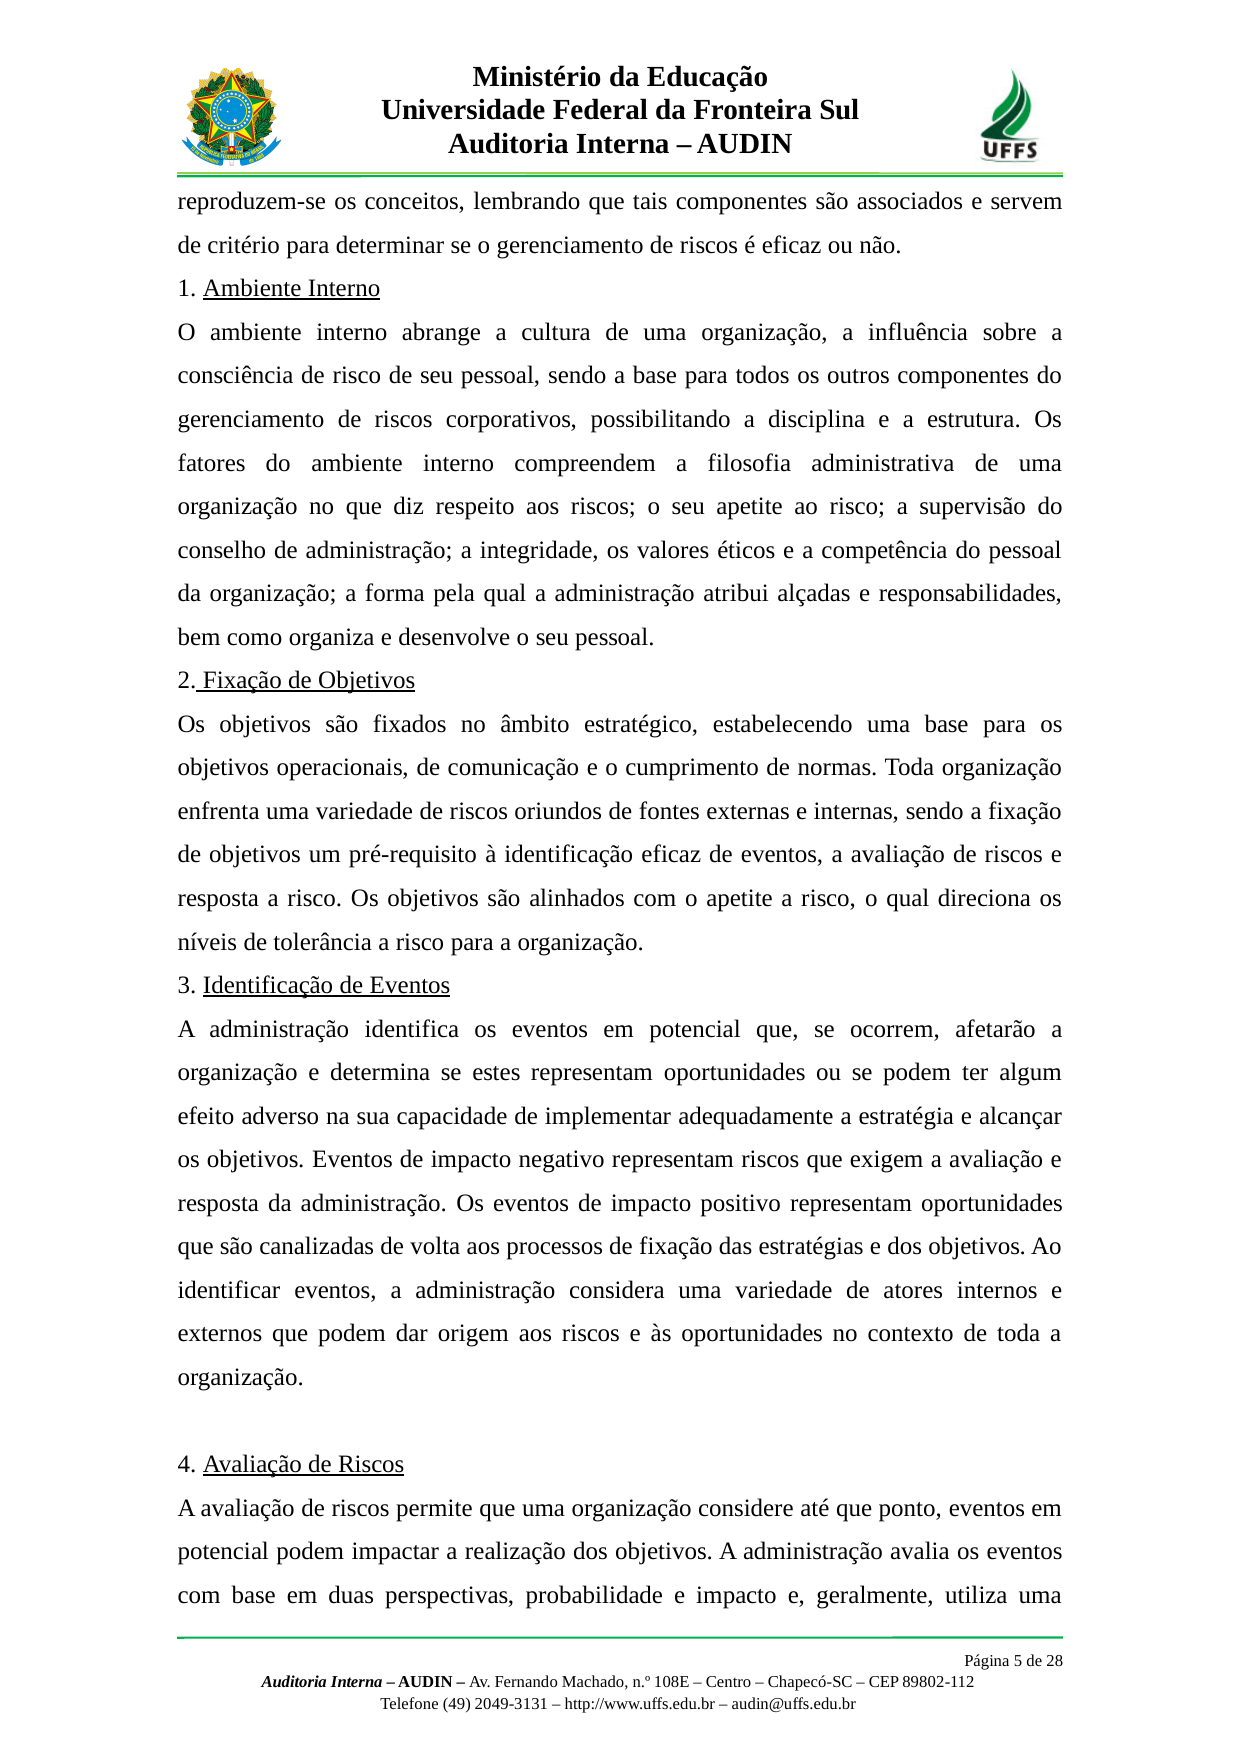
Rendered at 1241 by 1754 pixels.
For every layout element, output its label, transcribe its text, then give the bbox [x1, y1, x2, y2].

text 1. Ambiente Interno [177, 273, 1063, 302]
text 4. Avaliação de Riscos [177, 1449, 1063, 1478]
text O ambiente interno abrange a cultura de uma organização, a influência sobre a consciência de risco de seu pessoal, sendo a base para todos os outros componentes do gerenciamento de riscos corporativos, possibilitando a disciplina e a estrutura. Os fatores do ambiente interno compreendem a filosofia administrativa de uma organização no que diz respeito aos riscos; o seu apetite ao risco; a supervisão do conselho de administração; a integridade, os valores éticos e a competência do pessoal da organização; a forma pela qual a administração atribui alçadas e responsabilidades, bem como organiza e desenvolve o seu pessoal. [177, 317, 1063, 651]
text A administração identifica os eventos em potencial que, se ocorrem, afetarão a organização e determina se estes representam oportunidades ou se podem ter algum efeito adverso na sua capacidade de implementar adequadamente a estratégia e alcançar os objetivos. Eventos de impacto negativo representam riscos que exigem a avaliação e resposta da administração. Os eventos de impacto positivo representam oportunidades que são canalizadas de volta aos processos de fixação das estratégias e dos objetivos. Ao identificar eventos, a administração considera uma variedade de atores internos e externos que podem dar origem aos riscos e às oportunidades no contexto de toda a organização. [177, 1013, 1063, 1391]
picture [181, 68, 282, 166]
text A avaliação de riscos permite que uma organização considere até que ponto, eventos em potencial podem impactar a realização dos objetivos. A administração avalia os eventos com base em duas perspectivas, probabilidade e impacto e, geralmente, utiliza uma [177, 1492, 1063, 1609]
text 3. Identificação de Eventos [177, 970, 1063, 999]
text reproduzem-se os conceitos, lembrando que tais componentes são associados e servem de critério para determinar se o gerenciamento de riscos é eficaz ou não. [177, 186, 1063, 259]
text Os objetivos são fixados no âmbito estratégico, estabelecendo uma base para os objetivos operacionais, de comunicação e o cumprimento de normas. Toda organização enfrenta uma variedade de riscos oriundos de fontes externas e internas, sendo a fixação de objetivos um pré-requisito à identificação eficaz de eventos, a avaliação de riscos e resposta a risco. Os objetivos são alinhados com o apetite a risco, o qual direciona os níveis de tolerância a risco para a organização. [177, 709, 1063, 956]
picture [966, 68, 1054, 166]
text 2. Fixação de Objetivos [177, 665, 1063, 694]
